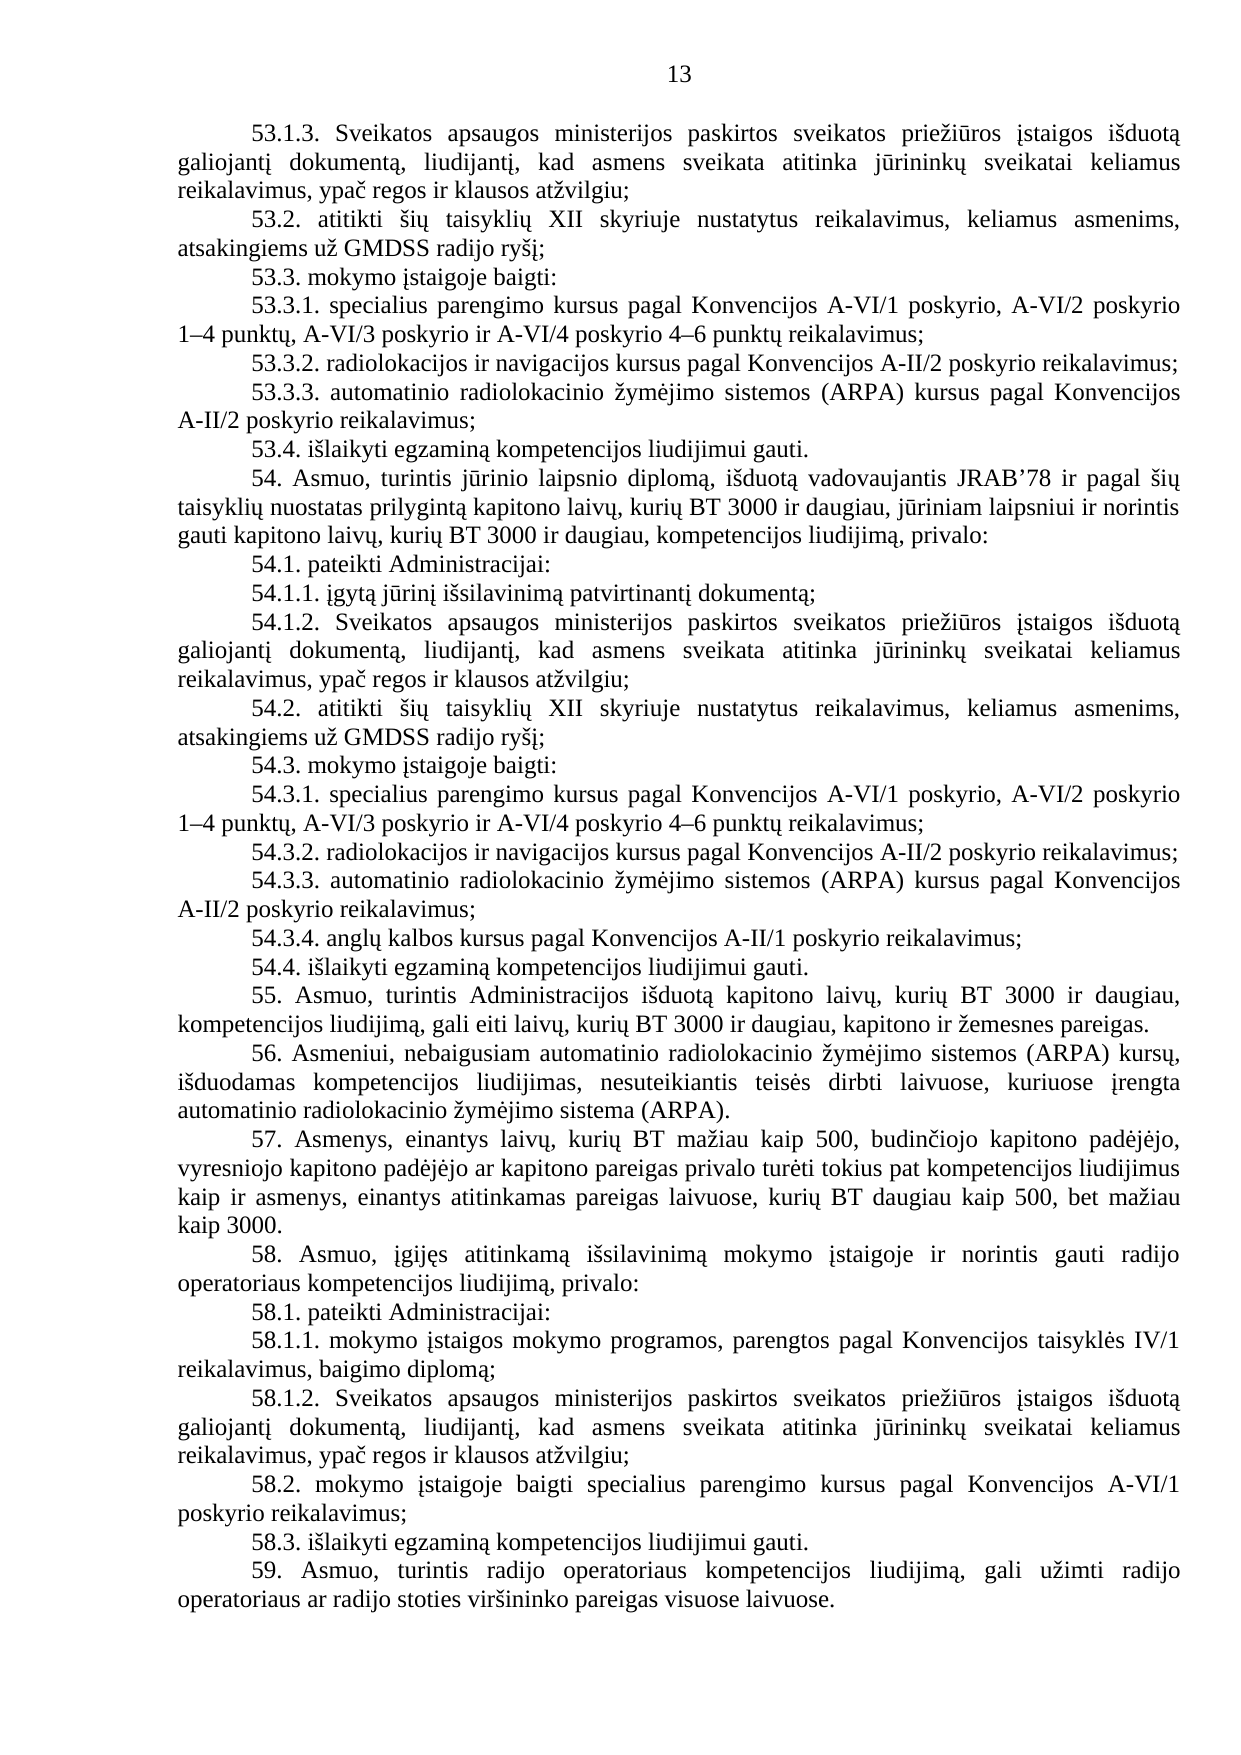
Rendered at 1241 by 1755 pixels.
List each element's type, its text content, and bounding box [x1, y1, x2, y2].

text 54.3.4. anglų kalbos kursus pagal Konvencijos A-II/1 poskyrio reikalavimus; [177, 923, 1181, 952]
text 56. Asmeniui, nebaigusiam automatinio radiolokacinio žymėjimo sistemos (ARPA) kursų, išduodamas kompetencijos liudijimas, nesuteikiantis teisės dirbti laivuose, kuriuose įrengta automatinio radiolokacinio žymėjimo sistema (ARPA). [177, 1038, 1181, 1124]
text 53.2. atitikti šių taisyklių XII skyriuje nustatytus reikalavimus, keliamus asmenims, atsakingiems už GMDSS radijo ryšį; [177, 204, 1181, 262]
text 53.3.1. specialius parengimo kursus pagal Konvencijos A-VI/1 poskyrio, A-VI/2 poskyrio 1–4 punktų, A-VI/3 poskyrio ir A-VI/4 poskyrio 4–6 punktų reikalavimus; [177, 291, 1181, 348]
text 55. Asmuo, turintis Administracijos išduotą kapitono laivų, kurių BT 3000 ir daugiau, kompetencijos liudijimą, gali eiti laivų, kurių BT 3000 ir daugiau, kapitono ir žemesnes pareigas. [177, 981, 1181, 1038]
text 57. Asmenys, einantys laivų, kurių BT mažiau kaip 500, budinčiojo kapitono padėjėjo, vyresniojo kapitono padėjėjo ar kapitono pareigas privalo turėti tokius pat kompetencijos liudijimus kaip ir asmenys, einantys atitinkamas pareigas laivuose, kurių BT daugiau kaip 500, bet mažiau kaip 3000. [177, 1124, 1181, 1239]
text 54.1.1. įgytą jūrinį išsilavinimą patvirtinantį dokumentą; [177, 578, 1181, 607]
text 58.1. pateikti Administracijai: [177, 1297, 1181, 1326]
text 54.3.3. automatinio radiolokacinio žymėjimo sistemos (ARPA) kursus pagal Konvencijos A-II/2 poskyrio reikalavimus; [177, 866, 1181, 923]
text 58.1.1. mokymo įstaigos mokymo programos, parengtos pagal Konvencijos taisyklės IV/1 reikalavimus, baigimo diplomą; [177, 1326, 1181, 1383]
text 54.1.2. Sveikatos apsaugos ministerijos paskirtos sveikatos priežiūros įstaigos išduotą galiojantį dokumentą, liudijantį, kad asmens sveikata atitinka jūrininkų sveikatai keliamus reikalavimus, ypač regos ir klausos atžvilgiu; [177, 607, 1181, 693]
text 58.1.2. Sveikatos apsaugos ministerijos paskirtos sveikatos priežiūros įstaigos išduotą galiojantį dokumentą, liudijantį, kad asmens sveikata atitinka jūrininkų sveikatai keliamus reikalavimus, ypač regos ir klausos atžvilgiu; [177, 1383, 1181, 1469]
text 54.1. pateikti Administracijai: [177, 549, 1181, 578]
text 54. Asmuo, turintis jūrinio laipsnio diplomą, išduotą vadovaujantis JRAB’78 ir pagal šių taisyklių nuostatas prilygintą kapitono laivų, kurių BT 3000 ir daugiau, jūriniam laipsniui ir norintis gauti kapitono laivų, kurių BT 3000 ir daugiau, kompetencijos liudijimą, privalo: [177, 463, 1181, 549]
text 54.2. atitikti šių taisyklių XII skyriuje nustatytus reikalavimus, keliamus asmenims, atsakingiems už GMDSS radijo ryšį; [177, 693, 1181, 751]
text 53.3. mokymo įstaigoje baigti: [177, 262, 1181, 291]
text 53.4. išlaikyti egzaminą kompetencijos liudijimui gauti. [177, 434, 1181, 463]
text 54.3. mokymo įstaigoje baigti: [177, 751, 1181, 779]
text 58. Asmuo, įgijęs atitinkamą išsilavinimą mokymo įstaigoje ir norintis gauti radijo operatoriaus kompetencijos liudijimą, privalo: [177, 1239, 1181, 1297]
text 53.1.3. Sveikatos apsaugos ministerijos paskirtos sveikatos priežiūros įstaigos išduotą galiojantį dokumentą, liudijantį, kad asmens sveikata atitinka jūrininkų sveikatai keliamus reikalavimus, ypač regos ir klausos atžvilgiu; [177, 118, 1181, 204]
text 59. Asmuo, turintis radijo operatoriaus kompetencijos liudijimą, gali užimti radijo operatoriaus ar radijo stoties viršininko pareigas visuose laivuose. [177, 1556, 1181, 1613]
text 54.3.2. radiolokacijos ir navigacijos kursus pagal Konvencijos A-II/2 poskyrio reikalavimus; [177, 837, 1181, 866]
text 58.3. išlaikyti egzaminą kompetencijos liudijimui gauti. [177, 1527, 1181, 1556]
text 54.3.1. specialius parengimo kursus pagal Konvencijos A-VI/1 poskyrio, A-VI/2 poskyrio 1–4 punktų, A-VI/3 poskyrio ir A-VI/4 poskyrio 4–6 punktų reikalavimus; [177, 779, 1181, 837]
text 58.2. mokymo įstaigoje baigti specialius parengimo kursus pagal Konvencijos A-VI/1 poskyrio reikalavimus; [177, 1469, 1181, 1527]
text 54.4. išlaikyti egzaminą kompetencijos liudijimui gauti. [177, 952, 1181, 981]
text 53.3.2. radiolokacijos ir navigacijos kursus pagal Konvencijos A-II/2 poskyrio reikalavimus; [177, 348, 1181, 377]
text 53.3.3. automatinio radiolokacinio žymėjimo sistemos (ARPA) kursus pagal Konvencijos A-II/2 poskyrio reikalavimus; [177, 377, 1181, 434]
